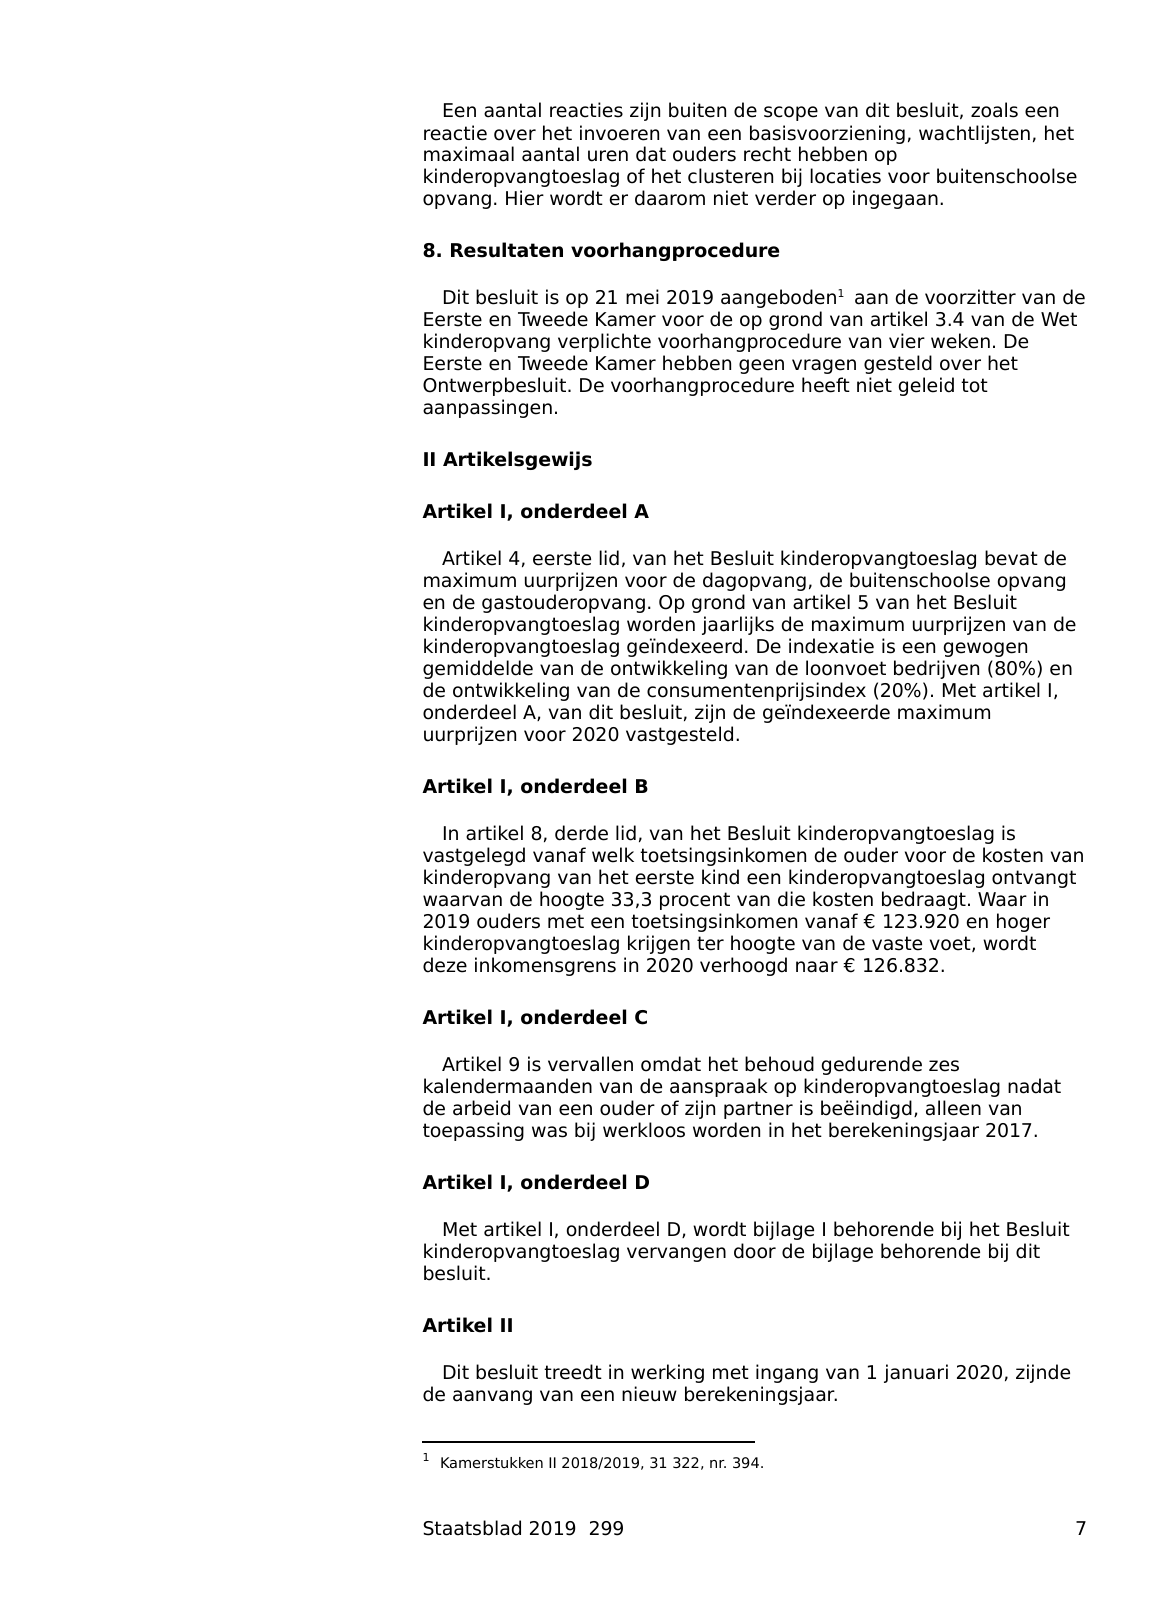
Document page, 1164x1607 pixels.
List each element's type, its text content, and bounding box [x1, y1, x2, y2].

text Artikel 9 is vervallen omdat het behoud gedurende zes kalendermaanden van de aanspraak op kinderopvangtoeslag nadat de arbeid van een ouder of zijn partner is beëindigd, alleen van toepassing was bij werkloos worden in het berekeningsjaar 2017. [422, 1054, 1087, 1142]
text Kamerstukken II 2018/2019, 31 322, nr. 394. [422, 1451, 1087, 1473]
subtitle II Artikelsgewijs [422, 449, 1087, 471]
subtitle Artikel I, onderdeel D [422, 1172, 1087, 1194]
text In artikel 8, derde lid, van het Besluit kinderopvangtoeslag is vastgelegd vanaf welk toetsingsinkomen de ouder voor de kosten van kinderopvang van het eerste kind een kinderopvangtoeslag ontvangt waarvan de hoogte 33,3 procent van die kosten bedraagt. Waar in 2019 ouders met een toetsingsinkomen vanaf € 123.920 en hoger kinderopvangtoeslag krijgen ter hoogte van de vaste voet, wordt deze inkomensgrens in 2020 verhoogd naar € 126.832. [422, 823, 1087, 977]
subtitle Artikel I, onderdeel C [422, 1007, 1087, 1029]
text Artikel 4, eerste lid, van het Besluit kinderopvangtoeslag bevat de maximum uurprijzen voor de dagopvang, de buitenschoolse opvang en de gastouderopvang. Op grond van artikel 5 van het Besluit kinderopvangtoeslag worden jaarlijks de maximum uurprijzen van de kinderopvangtoeslag geïndexeerd. De indexatie is een gewogen gemiddelde van de ontwikkeling van de loonvoet bedrijven (80%) en de ontwikkeling van de consumentenprijsindex (20%). Met artikel I, onderdeel A, van dit besluit, zijn de geïndexeerde maximum uurprijzen voor 2020 vastgesteld. [422, 548, 1087, 746]
subtitle Artikel I, onderdeel B [422, 776, 1087, 798]
text Dit besluit treedt in werking met ingang van 1 januari 2020, zijnde de aanvang van een nieuw berekeningsjaar. [422, 1362, 1087, 1406]
text Dit besluit is op 21 mei 2019 aangeboden aan de voorzitter van de Eerste en Tweede Kamer voor de op grond van artikel 3.4 van de Wet kinderopvang verplichte voorhangprocedure van vier weken. De Eerste en Tweede Kamer hebben geen vragen gesteld over het Ontwerpbesluit. De voorhangprocedure heeft niet geleid tot aanpassingen. [422, 287, 1087, 419]
text Een aantal reacties zijn buiten de scope van dit besluit, zoals een reactie over het invoeren van een basisvoorziening, wachtlijsten, het maximaal aantal uren dat ouders recht hebben op kinderopvangtoeslag of het clusteren bij locaties voor buitenschoolse opvang. Hier wordt er daarom niet verder op ingegaan. [422, 100, 1087, 210]
text Met artikel I, onderdeel D, wordt bijlage I behorende bij het Besluit kinderopvangtoeslag vervangen door de bijlage behorende bij dit besluit. [422, 1219, 1087, 1284]
subtitle Artikel II [422, 1314, 1087, 1337]
subtitle 8. Resultaten voorhangprocedure [422, 240, 1087, 262]
subtitle Artikel I, onderdeel A [422, 501, 1087, 523]
